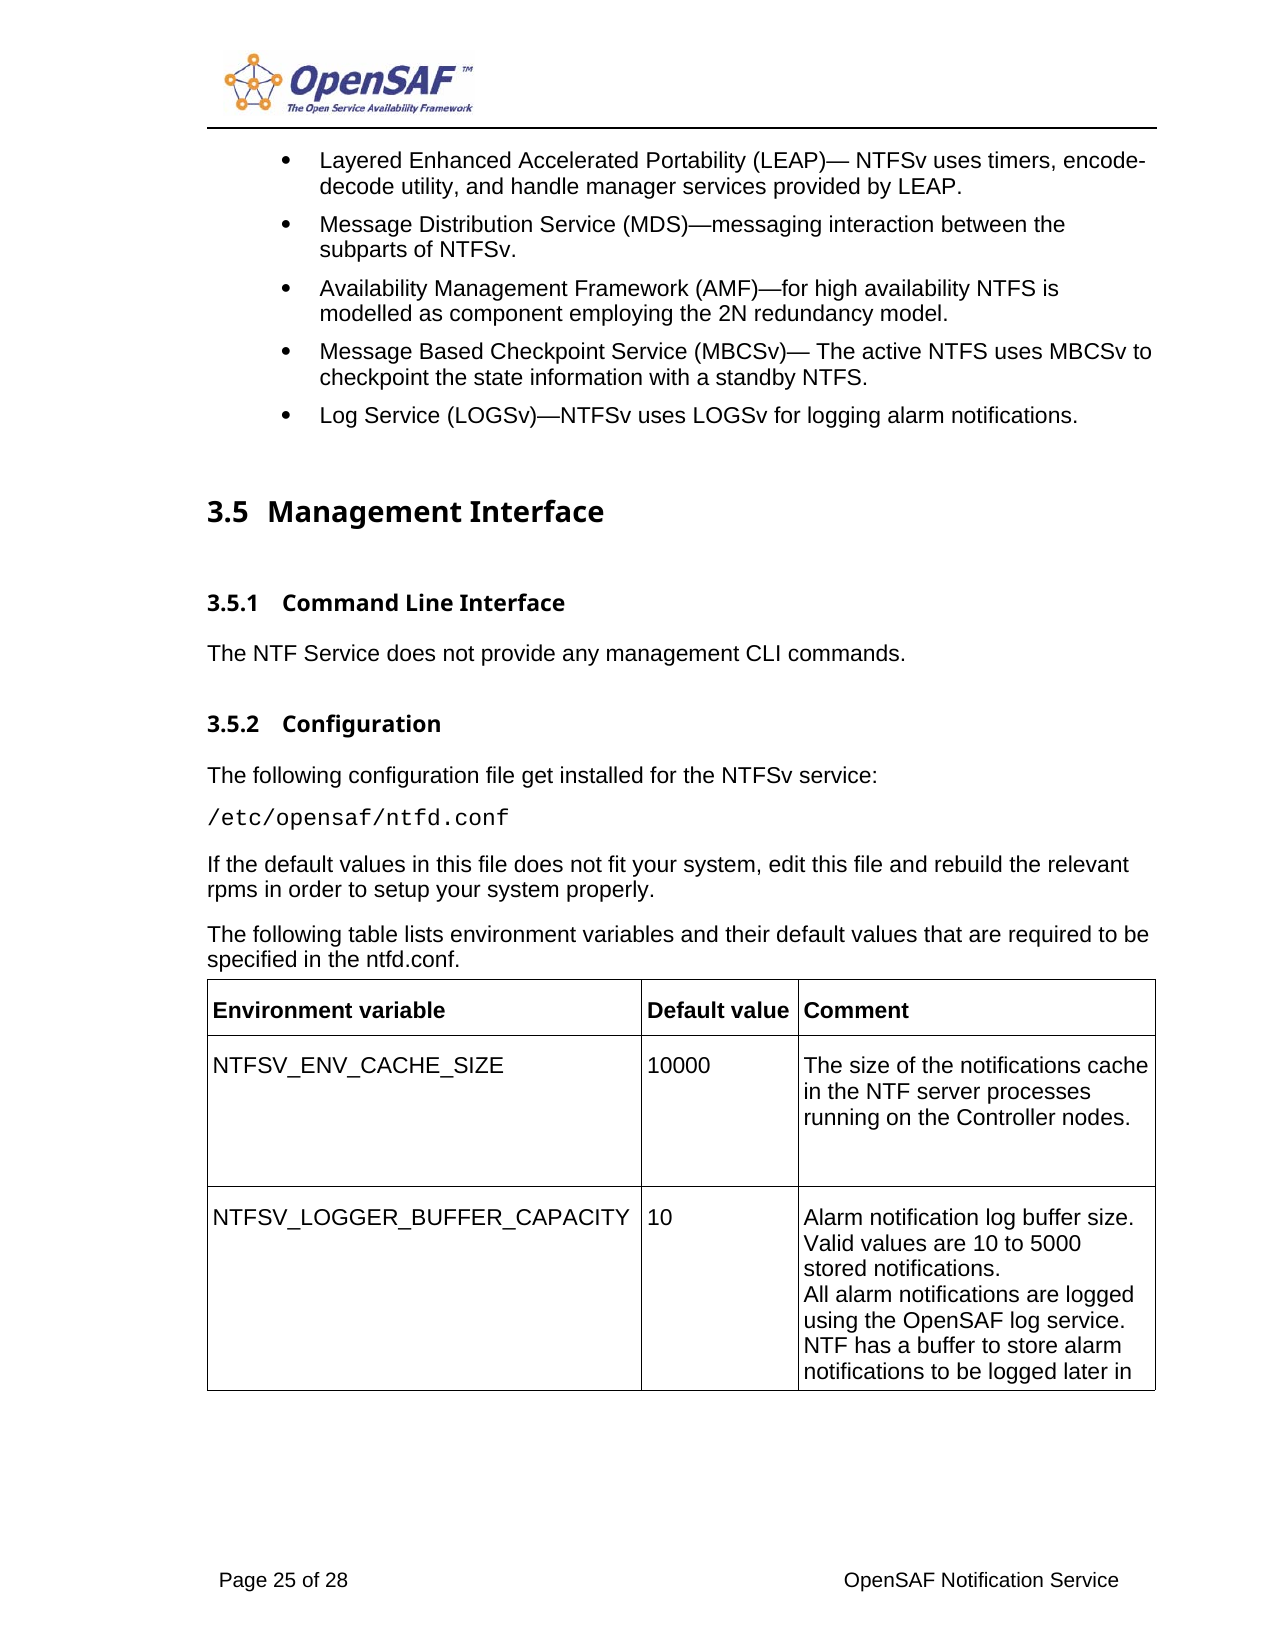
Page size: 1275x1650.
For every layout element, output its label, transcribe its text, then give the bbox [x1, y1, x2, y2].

table_cell Alarm notification log buffer size. Valid values are 10 to 5000 stored notifications. All alarm notifications are logged using the OpenSAF log service. NTF has a buffer to store alarm notifications to be logged later in [799, 1187, 1155, 1390]
table_cell 10000 [642, 1036, 798, 1186]
text The following table lists environment variables and their default values that are required to be specified in the ntfd.conf. [207, 921, 1157, 973]
text /etc/opensaf/ntfd.conf [207, 807, 1157, 833]
table_cell The size of the notifications cache in the NTF server processes running on the Controller nodes. [799, 1036, 1155, 1186]
text If the default values in this file does not fit your system, edit this file and rebuild the relevant rpms in order to setup your system properly. [207, 851, 1157, 903]
subtitle Command Line Interface [207, 587, 1157, 618]
text The NTF Service does not provide any management CLI commands. [207, 641, 1157, 667]
list Log Service (LOGSv)—NTFSv uses LOGSv for logging alarm notifications. [282, 403, 1157, 428]
table_header Default value [642, 980, 798, 1035]
picture [223, 50, 475, 116]
table_header Environment variable [208, 980, 641, 1035]
text The following configuration file get installed for the NTFSv service: [207, 762, 1157, 788]
table_header Comment [799, 980, 1155, 1035]
table_cell NTFSV_LOGGER_BUFFER_CAPACITY [208, 1187, 641, 1390]
list Message Distribution Service (MDS)—messaging interaction between the subparts of NTFSv. [282, 211, 1157, 263]
list Message Based Checkpoint Service (MBCSv)— The active NTFS uses MBCSv to checkpoint the state information with a standby NTFS. [282, 339, 1157, 390]
list Layered Enhanced Accelerated Portability (LEAP)— NTFSv uses timers, encode-decode utility, and handle manager services provided by LEAP. [282, 148, 1157, 199]
subtitle Configuration [207, 708, 1157, 739]
subtitle Management Interface [207, 491, 1157, 531]
list Availability Management Framework (AMF)—for high availability NTFS is modelled as component employing the 2N redundancy model. [282, 275, 1157, 326]
table_cell 10 [642, 1187, 798, 1390]
table_cell NTFSV_ENV_CACHE_SIZE [208, 1036, 641, 1186]
